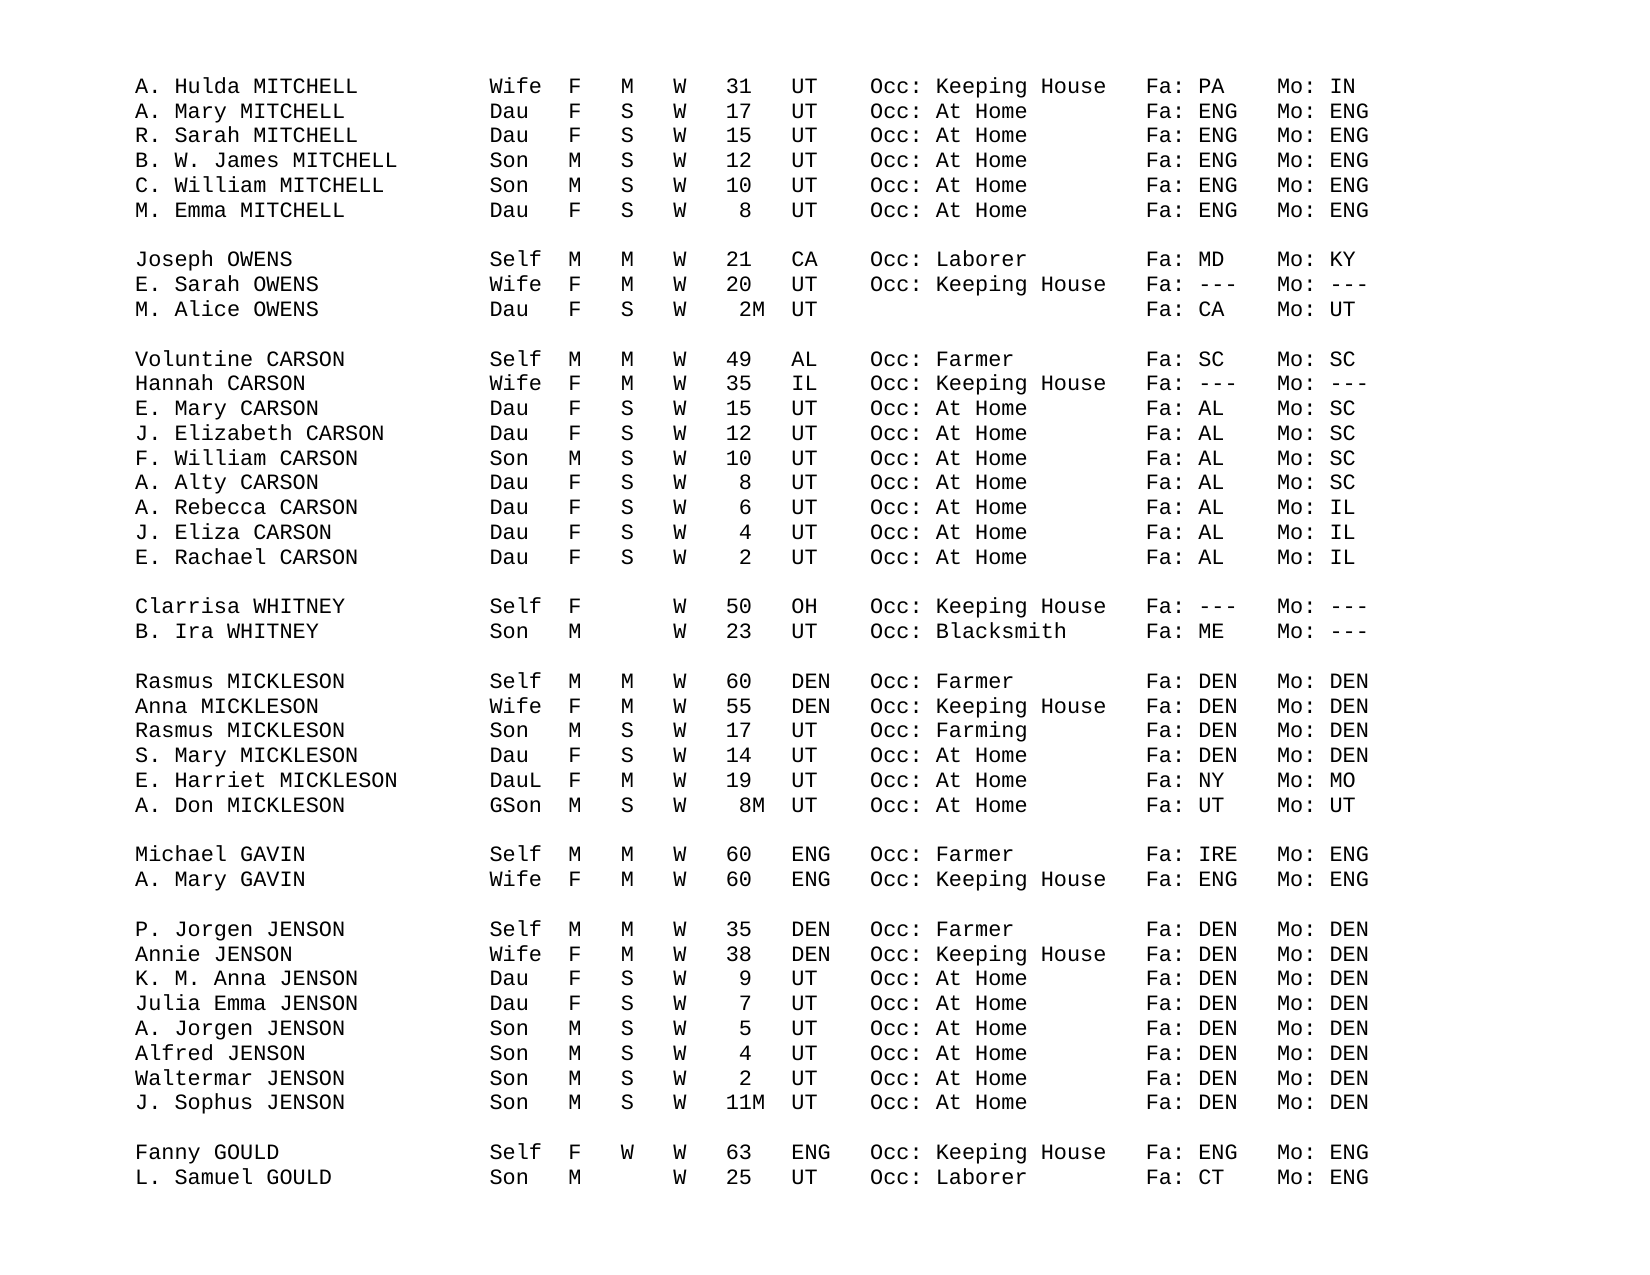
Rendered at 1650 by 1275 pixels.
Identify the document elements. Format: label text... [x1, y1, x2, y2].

text A. Hulda MITCHELL Wife F M W 31 UT Occ: Keeping House Fa: PA Mo: IN [135, 75, 1515, 100]
text E. Rachael CARSON Dau F S W 2 UT Occ: At Home Fa: AL Mo: IL [135, 546, 1515, 571]
text C. William MITCHELL Son M S W 10 UT Occ: At Home Fa: ENG Mo: ENG [135, 174, 1515, 199]
text Clarrisa WHITNEY Self F W 50 OH Occ: Keeping House Fa: --- Mo: --- [135, 596, 1515, 620]
text Waltermar JENSON Son M S W 2 UT Occ: At Home Fa: DEN Mo: DEN [135, 1067, 1515, 1091]
text J. Elizabeth CARSON Dau F S W 12 UT Occ: At Home Fa: AL Mo: SC [135, 422, 1515, 447]
text Rasmus MICKLESON Son M S W 17 UT Occ: Farming Fa: DEN Mo: DEN [135, 719, 1515, 744]
text A. Rebecca CARSON Dau F S W 6 UT Occ: At Home Fa: AL Mo: IL [135, 496, 1515, 521]
text S. Mary MICKLESON Dau F S W 14 UT Occ: At Home Fa: DEN Mo: DEN [135, 744, 1515, 769]
text A. Mary GAVIN Wife F M W 60 ENG Occ: Keeping House Fa: ENG Mo: ENG [135, 868, 1515, 893]
text J. Eliza CARSON Dau F S W 4 UT Occ: At Home Fa: AL Mo: IL [135, 521, 1515, 546]
text Anna MICKLESON Wife F M W 55 DEN Occ: Keeping House Fa: DEN Mo: DEN [135, 695, 1515, 719]
text L. Samuel GOULD Son M W 25 UT Occ: Laborer Fa: CT Mo: ENG [135, 1166, 1515, 1191]
text A. Don MICKLESON GSon M S W 8M UT Occ: At Home Fa: UT Mo: UT [135, 794, 1515, 819]
text B. Ira WHITNEY Son M W 23 UT Occ: Blacksmith Fa: ME Mo: --- [135, 620, 1515, 645]
text R. Sarah MITCHELL Dau F S W 15 UT Occ: At Home Fa: ENG Mo: ENG [135, 124, 1515, 149]
text E. Mary CARSON Dau F S W 15 UT Occ: At Home Fa: AL Mo: SC [135, 397, 1515, 422]
text Rasmus MICKLESON Self M M W 60 DEN Occ: Farmer Fa: DEN Mo: DEN [135, 670, 1515, 695]
text B. W. James MITCHELL Son M S W 12 UT Occ: At Home Fa: ENG Mo: ENG [135, 149, 1515, 174]
text F. William CARSON Son M S W 10 UT Occ: At Home Fa: AL Mo: SC [135, 447, 1515, 472]
text Michael GAVIN Self M M W 60 ENG Occ: Farmer Fa: IRE Mo: ENG [135, 843, 1515, 868]
text Alfred JENSON Son M S W 4 UT Occ: At Home Fa: DEN Mo: DEN [135, 1042, 1515, 1067]
text E. Harriet MICKLESON DauL F M W 19 UT Occ: At Home Fa: NY Mo: MO [135, 769, 1515, 794]
text Annie JENSON Wife F M W 38 DEN Occ: Keeping House Fa: DEN Mo: DEN [135, 943, 1515, 967]
text M. Alice OWENS Dau F S W 2M UT Fa: CA Mo: UT [135, 298, 1515, 323]
text Julia Emma JENSON Dau F S W 7 UT Occ: At Home Fa: DEN Mo: DEN [135, 992, 1515, 1017]
text M. Emma MITCHELL Dau F S W 8 UT Occ: At Home Fa: ENG Mo: ENG [135, 199, 1515, 224]
text P. Jorgen JENSON Self M M W 35 DEN Occ: Farmer Fa: DEN Mo: DEN [135, 918, 1515, 943]
text Hannah CARSON Wife F M W 35 IL Occ: Keeping House Fa: --- Mo: --- [135, 372, 1515, 397]
text Joseph OWENS Self M M W 21 CA Occ: Laborer Fa: MD Mo: KY [135, 248, 1515, 273]
text E. Sarah OWENS Wife F M W 20 UT Occ: Keeping House Fa: --- Mo: --- [135, 273, 1515, 298]
text K. M. Anna JENSON Dau F S W 9 UT Occ: At Home Fa: DEN Mo: DEN [135, 967, 1515, 992]
text Fanny GOULD Self F W W 63 ENG Occ: Keeping House Fa: ENG Mo: ENG [135, 1141, 1515, 1166]
text A. Jorgen JENSON Son M S W 5 UT Occ: At Home Fa: DEN Mo: DEN [135, 1017, 1515, 1042]
text A. Alty CARSON Dau F S W 8 UT Occ: At Home Fa: AL Mo: SC [135, 472, 1515, 496]
text Voluntine CARSON Self M M W 49 AL Occ: Farmer Fa: SC Mo: SC [135, 348, 1515, 372]
text A. Mary MITCHELL Dau F S W 17 UT Occ: At Home Fa: ENG Mo: ENG [135, 100, 1515, 124]
text J. Sophus JENSON Son M S W 11M UT Occ: At Home Fa: DEN Mo: DEN [135, 1091, 1515, 1116]
